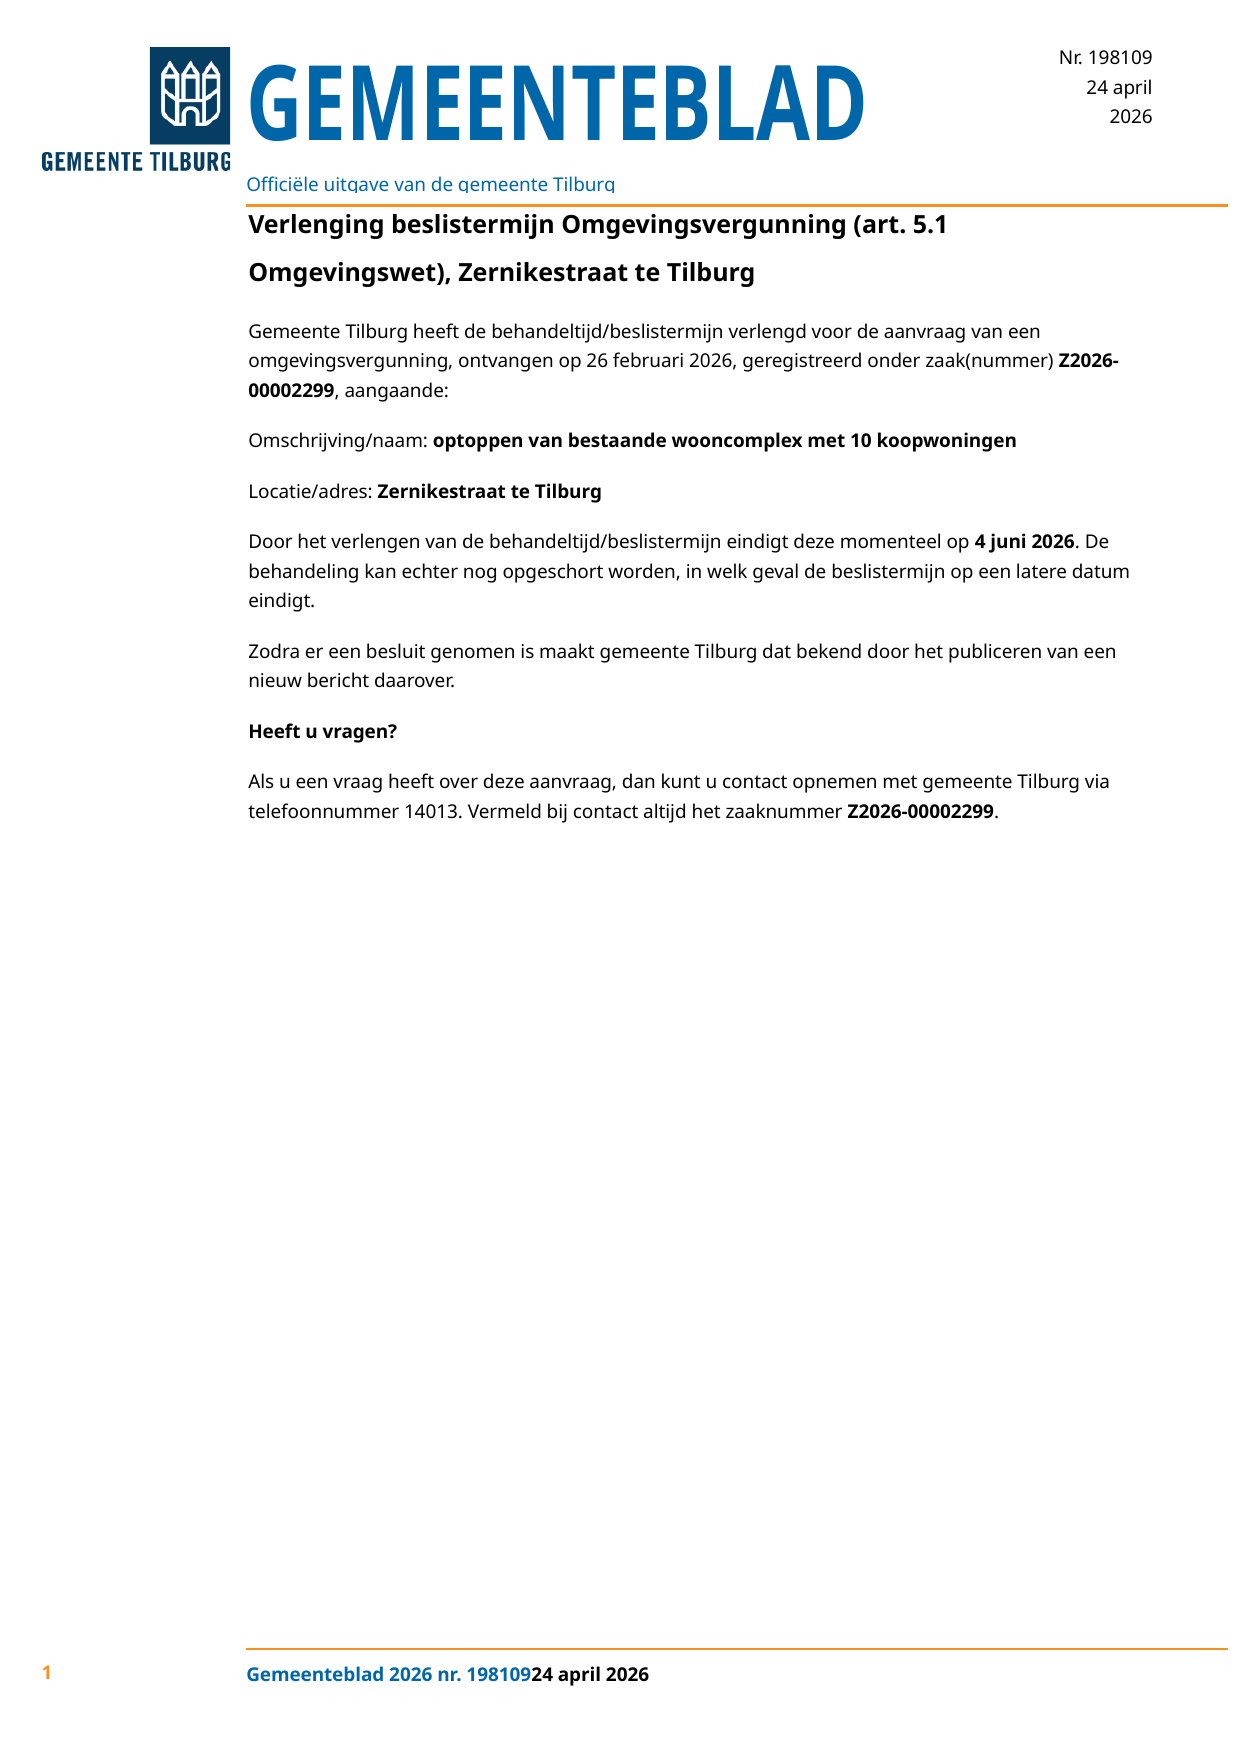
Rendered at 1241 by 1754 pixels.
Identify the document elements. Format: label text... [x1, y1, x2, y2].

text Door het verlengen van de behandeltijd/beslistermijn eindigt deze momenteel op 4 juni 2026. De behandeling kan echter nog opgeschort worden, in welk geval de beslistermijn op een latere datum eindigt. [248, 528, 1152, 613]
text Omschrijving/naam: optoppen van bestaande wooncomplex met 10 koopwoningen [248, 427, 1152, 453]
text Locatie/adres: Zernikestraat te Tilburg [248, 478, 1152, 504]
text Zodra er een besluit genomen is maakt gemeente Tilburg dat bekend door het publiceren van een nieuw bericht daarover. [248, 638, 1152, 693]
text Gemeente Tilburg heeft de behandeltijd/beslistermijn verlengd voor de aanvraag van een omgevingsvergunning, ontvangen op 26 februari 2026, geregistreerd onder zaak(nummer) Z2026-00002299, aangaande: [248, 318, 1152, 403]
text Verlenging beslistermijn Omgevingsvergunning (art. 5.1 Omgevingswet), Zernikestraat te Tilburg [248, 207, 1152, 288]
picture [41, 47, 231, 172]
text Heeft u vragen? [248, 718, 1152, 744]
text Als u een vraag heeft over deze aanvraag, dan kunt u contact opnemen met gemeente Tilburg via telefoonnummer 14013. Vermeld bij contact altijd het zaaknummer Z2026-00002299. [248, 768, 1152, 824]
